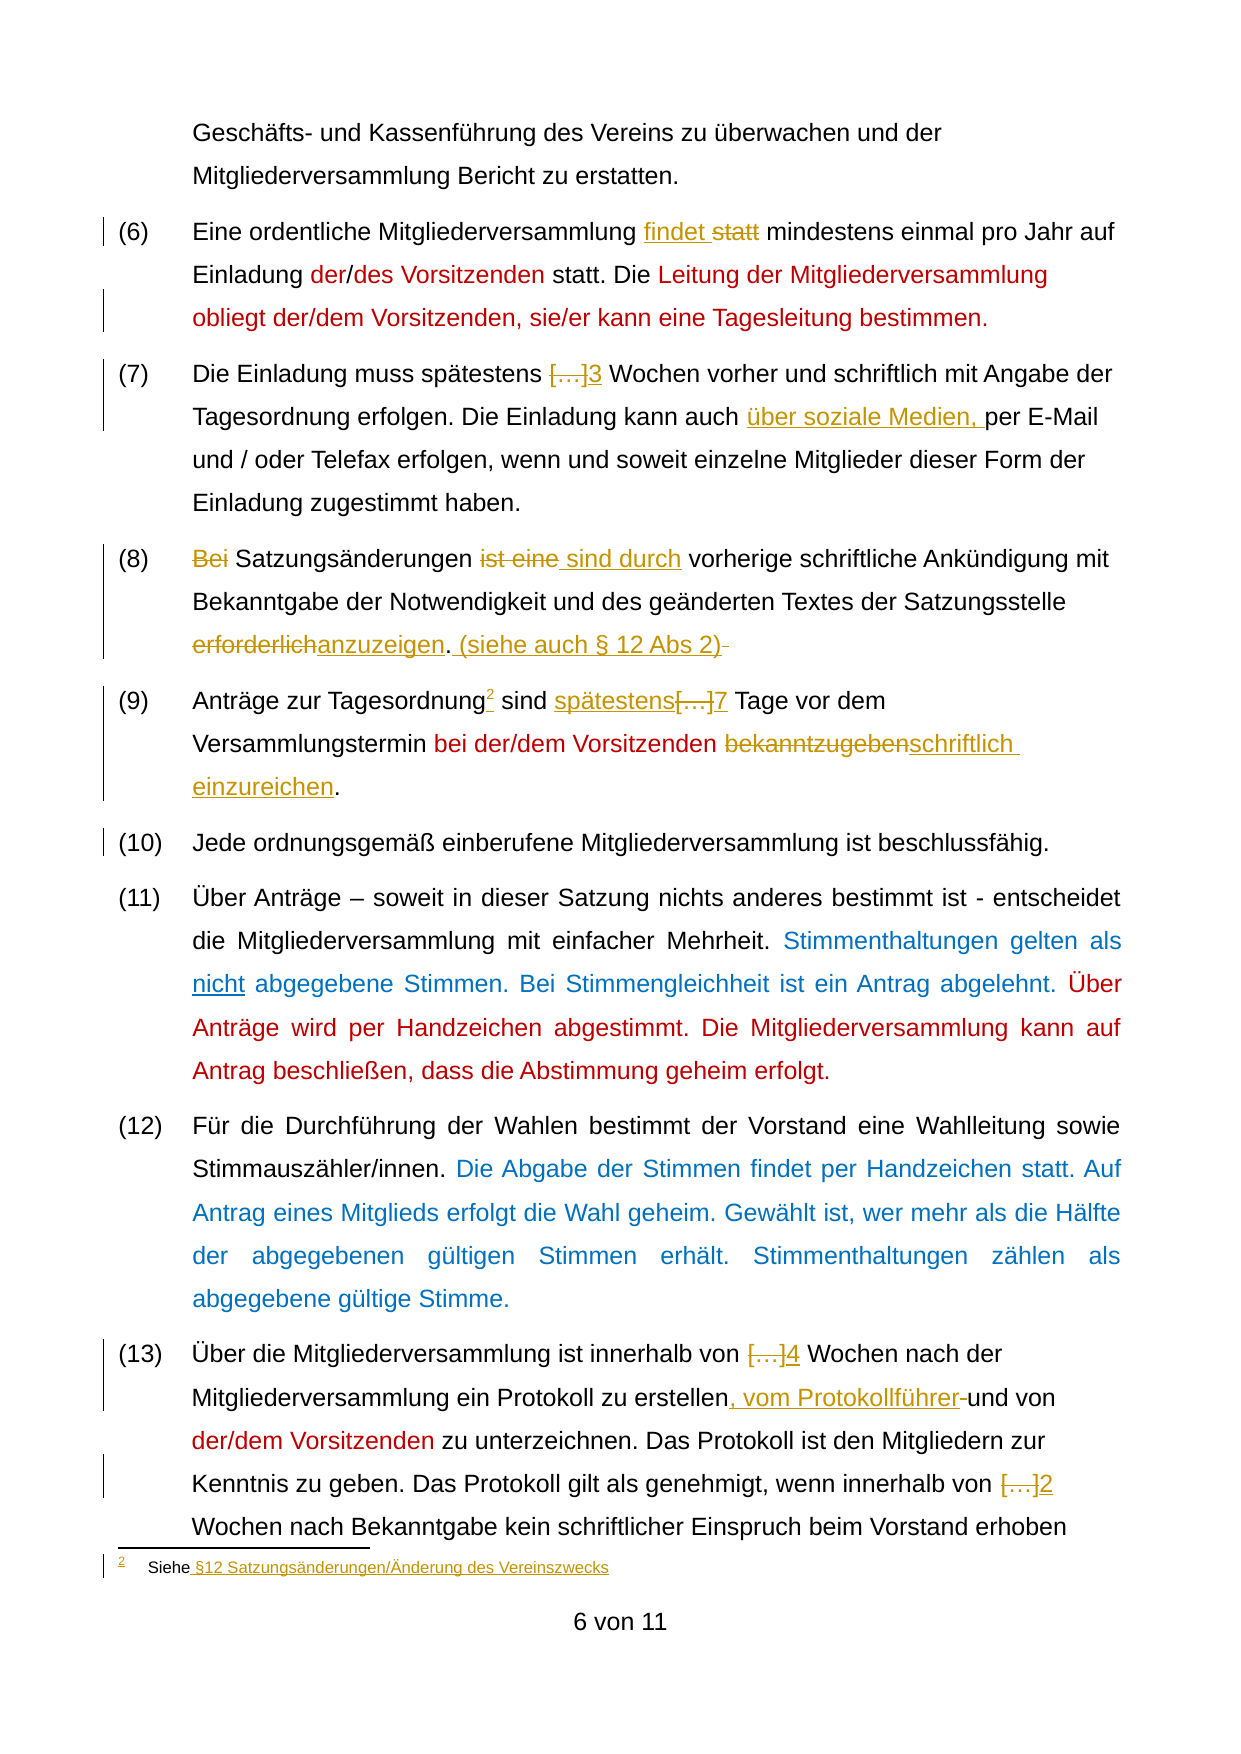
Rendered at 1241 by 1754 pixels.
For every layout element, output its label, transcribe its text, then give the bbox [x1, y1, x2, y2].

text Siehe §12 Satzungsänderungen/Änderung des Vereinszwecks [118, 1554, 1122, 1578]
text (5) Die Mitgliederversammlung wählt zwei Kassenprüfer/innen. Die Amtszeit der Kassenprüfer entspricht der Amtszeit des Vorstandes. Für einen ausgeschiedenen Kassenprüfer wird durch die nächste Mitgliederversammlung eine Nachwahl für den Rest der Amtszeit vorgenommen. Einmalige Wiederwahl ist möglich. Die Kassenprüfer haben die Geschäfts- und Kassenführung des Vereins zu überwachen und der Mitgliederversammlung Bericht zu erstatten. [118, 118, 1122, 190]
text (9) Anträge zur Tagesordnung sind spätestens7 Tage vor dem Versammlungstermin bei der/dem Vorsitzenden schriftlich einzureichen. [118, 686, 1122, 801]
text (6) Eine ordentliche Mitgliederversammlung findet mindestens einmal pro Jahr auf Einladung der/des Vorsitzenden statt. Die Leitung der Mitgliederversammlung obliegt der/dem Vorsitzenden, sie/er kann eine Tagesleitung bestimmen. [118, 217, 1122, 332]
text (13) Über die Mitgliederversammlung ist innerhalb von 4 Wochen nach der Mitgliederversammlung ein Protokoll zu erstellen, vom Protokollführerund von der/dem Vorsitzenden zu unterzeichnen. Das Protokoll ist den Mitgliedern zur Kenntnis zu geben. Das Protokoll gilt als genehmigt, wenn innerhalb von 2 Wochen nach Bekanntgabe kein schriftlicher Einspruch beim Vorstand erhoben [118, 1339, 1122, 1541]
text (10) Jede ordnungsgemäß einberufene Mitgliederversammlung ist beschlussfähig. [118, 827, 1122, 856]
text (7) Die Einladung muss spätestens 3 Wochen vorher und schriftlich mit Angabe der Tagesordnung erfolgen. Die Einladung kann auch über soziale Medien, per E-Mail und / oder Telefax erfolgen, wenn und soweit einzelne Mitglieder dieser Form der Einladung zugestimmt haben. [118, 359, 1122, 517]
text (12) Für die Durchführung der Wahlen bestimmt der Vorstand eine Wahlleitung sowie Stimmauszähler/innen. Die Abgabe der Stimmen findet per Handzeichen statt. Auf Antrag eines Mitglieds erfolgt die Wahl geheim. Gewählt ist, wer mehr als die Hälfte der abgegebenen gültigen Stimmen erhält. Stimmenthaltungen zählen als abgegebene gültige Stimme. [118, 1111, 1122, 1312]
text (8) Satzungsänderungen sind durch vorherige schriftliche Ankündigung mit Bekanntgabe der Notwendigkeit und des geänderten Textes der Satzungsstelle anzuzeigen. (siehe auch § 12 Abs 2) [118, 544, 1122, 659]
text (11) Über Anträge – soweit in dieser Satzung nichts anderes bestimmt ist - entscheidet die Mitgliederversammlung mit einfacher Mehrheit. Stimmenthaltungen gelten als nicht abgegebene Stimmen. Bei Stimmengleichheit ist ein Antrag abgelehnt. Über Anträge wird per Handzeichen abgestimmt. Die Mitgliederversammlung kann auf Antrag beschließen, dass die Abstimmung geheim erfolgt. [118, 883, 1122, 1084]
